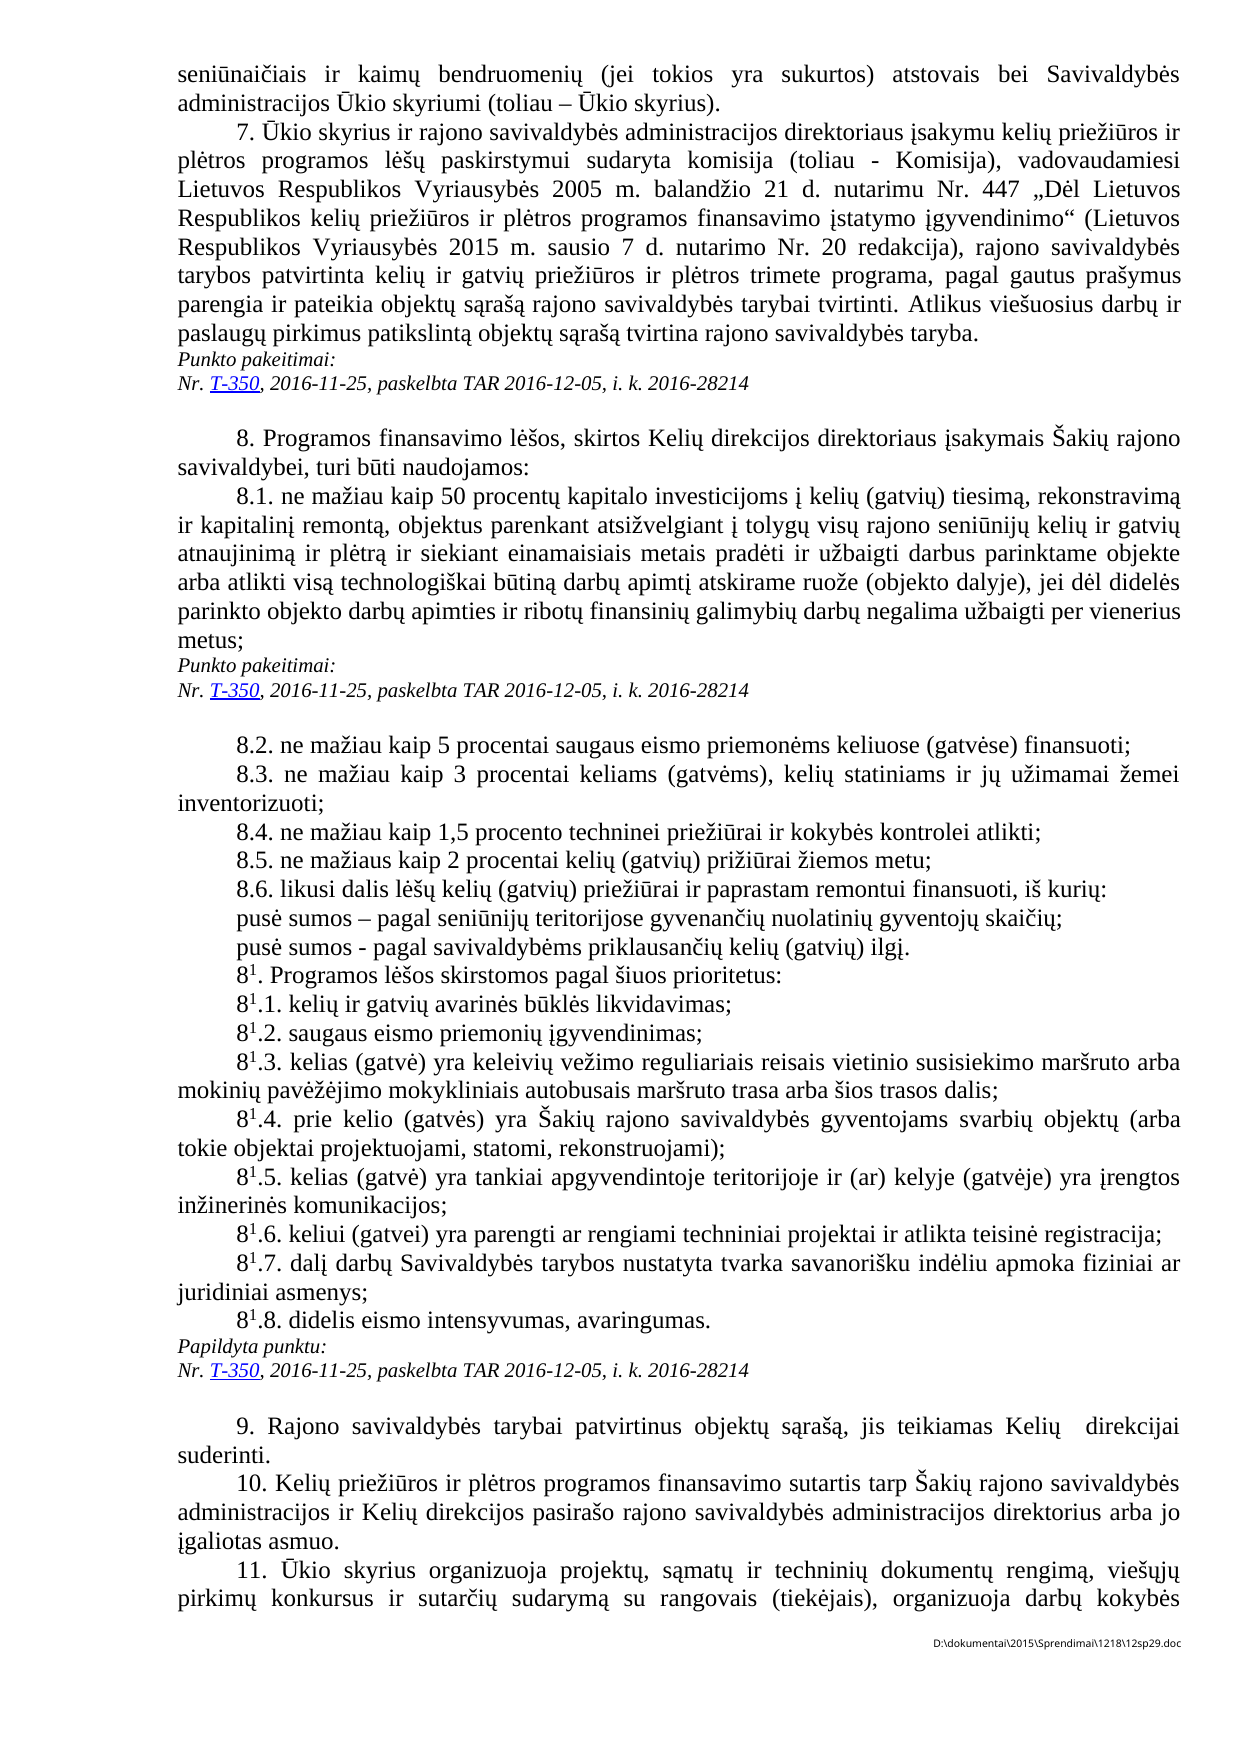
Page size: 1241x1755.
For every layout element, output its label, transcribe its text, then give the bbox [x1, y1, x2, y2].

text 8.2. ne mažiau kaip 5 procentai saugaus eismo priemonėms keliuose (gatvėse) finansuoti; [177, 730, 1181, 759]
text 81.4. prie kelio (gatvės) yra Šakių rajono savivaldybės gyventojams svarbių objektų (arba tokie objektai projektuojami, statomi, rekonstruojami); [177, 1104, 1181, 1162]
text pusė sumos - pagal savivaldybėms priklausančių kelių (gatvių) ilgį. [177, 932, 1181, 960]
text 7. Ūkio skyrius ir rajono savivaldybės administracijos direktoriaus įsakymu kelių priežiūros ir plėtros programos lėšų paskirstymui sudaryta komisija (toliau - Komisija), vadovaudamiesi Lietuvos Respublikos Vyriausybės 2005 m. balandžio 21 d. nutarimu Nr. 447 „Dėl Lietuvos Respublikos kelių priežiūros ir plėtros programos finansavimo įstatymo įgyvendinimo“ (Lietuvos Respublikos Vyriausybės 2015 m. sausio 7 d. nutarimo Nr. 20 redakcija), rajono savivaldybės tarybos patvirtinta kelių ir gatvių priežiūros ir plėtros trimete programa, pagal gautus prašymus parengia ir pateikia objektų sąrašą rajono savivaldybės tarybai tvirtinti. Atlikus viešuosius darbų ir paslaugų pirkimus patikslintą objektų sąrašą tvirtina rajono savivaldybės taryba. [177, 117, 1181, 347]
text 81.5. kelias (gatvė) yra tankiai apgyvendintoje teritorijoje ir (ar) kelyje (gatvėje) yra įrengtos inžinerinės komunikacijos; [177, 1162, 1181, 1219]
text 81.1. kelių ir gatvių avarinės būklės likvidavimas; [177, 989, 1181, 1018]
text 81.2. saugaus eismo priemonių įgyvendinimas; [177, 1018, 1181, 1047]
text 8. Programos finansavimo lėšos, skirtos Kelių direkcijos direktoriaus įsakymais Šakių rajono savivaldybei, turi būti naudojamos: [177, 423, 1181, 481]
text Punkto pakeitimai: [177, 653, 1181, 677]
text 11. Ūkio skyrius organizuoja projektų, sąmatų ir techninių dokumentų rengimą, viešųjų pirkimų konkursus ir sutarčių sudarymą su rangovais (tiekėjais), organizuoja darbų kokybės [177, 1555, 1181, 1612]
text 8.4. ne mažiau kaip 1,5 procento techninei priežiūrai ir kokybės kontrolei atlikti; [177, 817, 1181, 845]
text Nr. T-350, 2016-11-25, paskelbta TAR 2016-12-05, i. k. 2016-28214 [177, 1358, 1181, 1382]
text 81. Programos lėšos skirstomos pagal šiuos prioritetus: [177, 960, 1181, 989]
text Nr. T-350, 2016-11-25, paskelbta TAR 2016-12-05, i. k. 2016-28214 [177, 677, 1181, 702]
text seniūnaičiais ir kaimų bendruomenių (jei tokios yra sukurtos) atstovais bei Savivaldybės administracijos Ūkio skyriumi (toliau – Ūkio skyrius). [177, 59, 1181, 117]
text Papildyta punktu: [177, 1334, 1181, 1358]
text 81.3. kelias (gatvė) yra keleivių vežimo reguliariais reisais vietinio susisiekimo maršruto arba mokinių pavėžėjimo mokykliniais autobusais maršruto trasa arba šios trasos dalis; [177, 1047, 1181, 1104]
text 81.6. keliui (gatvei) yra parengti ar rengiami techniniai projektai ir atlikta teisinė registracija; [177, 1219, 1181, 1248]
text 81.8. didelis eismo intensyvumas, avaringumas. [177, 1305, 1181, 1334]
text 8.6. likusi dalis lėšų kelių (gatvių) priežiūrai ir paprastam remontui finansuoti, iš kurių: [177, 874, 1181, 903]
text pusė sumos – pagal seniūnijų teritorijose gyvenančių nuolatinių gyventojų skaičių; [177, 903, 1181, 932]
text 8.3. ne mažiau kaip 3 procentai keliams (gatvėms), kelių statiniams ir jų užimamai žemei inventorizuoti; [177, 759, 1181, 817]
text Punkto pakeitimai: [177, 347, 1181, 371]
text Nr. T-350, 2016-11-25, paskelbta TAR 2016-12-05, i. k. 2016-28214 [177, 371, 1181, 395]
text 8.5. ne mažiaus kaip 2 procentai kelių (gatvių) prižiūrai žiemos metu; [177, 845, 1181, 874]
text 81.7. dalį darbų Savivaldybės tarybos nustatyta tvarka savanorišku indėliu apmoka fiziniai ar juridiniai asmenys; [177, 1248, 1181, 1305]
text 8.1. ne mažiau kaip 50 procentų kapitalo investicijoms į kelių (gatvių) tiesimą, rekonstravimą ir kapitalinį remontą, objektus parenkant atsižvelgiant į tolygų visų rajono seniūnijų kelių ir gatvių atnaujinimą ir plėtrą ir siekiant einamaisiais metais pradėti ir užbaigti darbus parinktame objekte arba atlikti visą technologiškai būtiną darbų apimtį atskirame ruože (objekto dalyje), jei dėl didelės parinkto objekto darbų apimties ir ribotų finansinių galimybių darbų negalima užbaigti per vienerius metus; [177, 481, 1181, 653]
text 10. Kelių priežiūros ir plėtros programos finansavimo sutartis tarp Šakių rajono savivaldybės administracijos ir Kelių direkcijos pasirašo rajono savivaldybės administracijos direktorius arba jo įgaliotas asmuo. [177, 1468, 1181, 1555]
text 9. Rajono savivaldybės tarybai patvirtinus objektų sąrašą, jis teikiamas Kelių direkcijai suderinti. [177, 1411, 1181, 1468]
